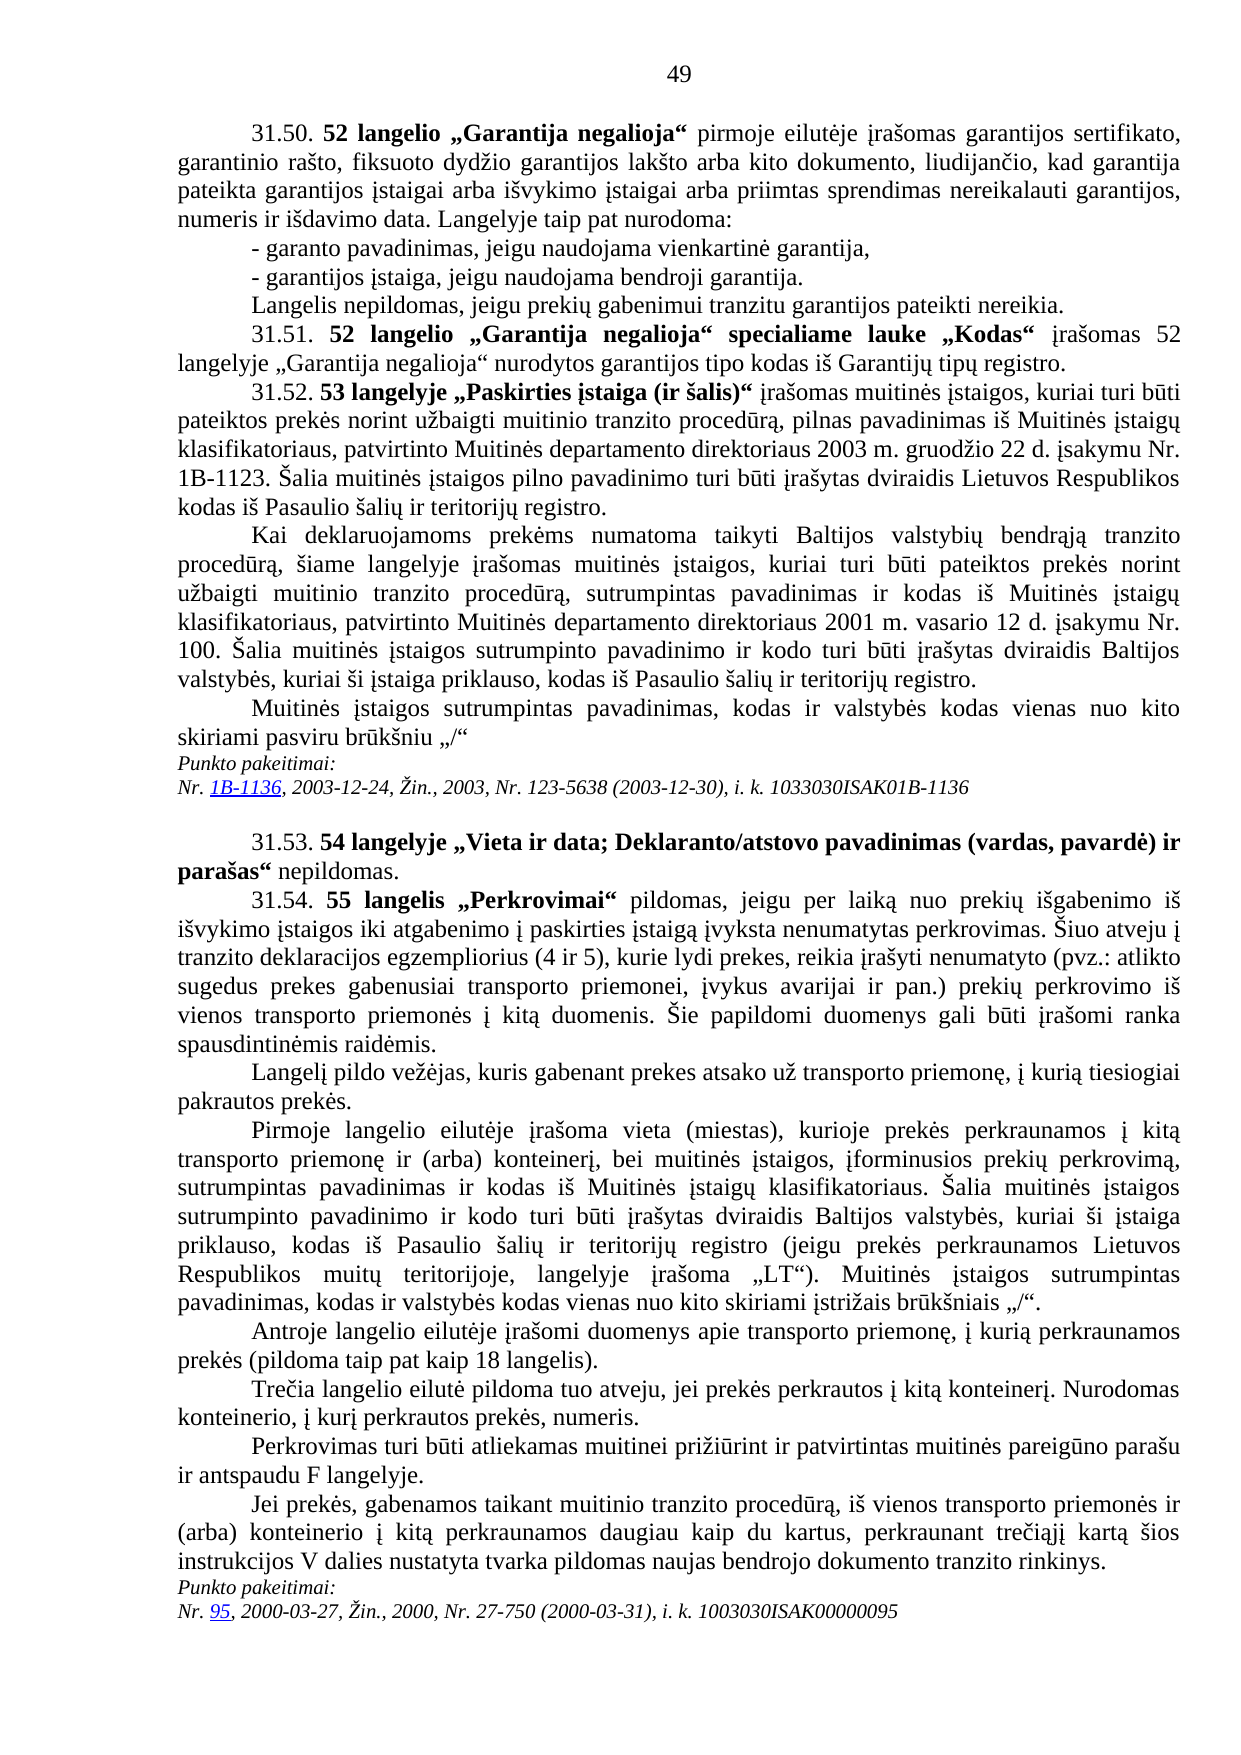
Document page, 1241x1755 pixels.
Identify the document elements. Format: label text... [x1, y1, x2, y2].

text 31.50. 52 langelio „Garantija negalioja“ pirmoje eilutėje įrašomas garantijos sertifikato, garantinio rašto, fiksuoto dydžio garantijos lakšto arba kito dokumento, liudijančio, kad garantija pateikta garantijos įstaigai arba išvykimo įstaigai arba priimtas sprendimas nereikalauti garantijos, numeris ir išdavimo data. Langelyje taip pat nurodoma: [177, 118, 1181, 233]
text Antroje langelio eilutėje įrašomi duomenys apie transporto priemonę, į kurią perkraunamos prekės (pildoma taip pat kaip 18 langelis). [177, 1316, 1181, 1374]
text Langelis nepildomas, jeigu prekių gabenimui tranzitu garantijos pateikti nereikia. [177, 291, 1181, 319]
text Muitinės įstaigos sutrumpintas pavadinimas, kodas ir valstybės kodas vienas nuo kito skiriami pasviru brūkšniu „/“ [177, 693, 1181, 751]
text 31.52. 53 langelyje „Paskirties įstaiga (ir šalis)“ įrašomas muitinės įstaigos, kuriai turi būti pateiktos prekės norint užbaigti muitinio tranzito procedūrą, pilnas pavadinimas iš Muitinės įstaigų klasifikatoriaus, patvirtinto Muitinės departamento direktoriaus 2003 m. gruodžio 22 d. įsakymu Nr. 1B-1123. Šalia muitinės įstaigos pilno pavadinimo turi būti įrašytas dviraidis Lietuvos Respublikos kodas iš Pasaulio šalių ir teritorijų registro. [177, 377, 1181, 521]
text Punkto pakeitimai: [177, 751, 1181, 775]
text Langelį pildo vežėjas, kuris gabenant prekes atsako už transporto priemonę, į kurią tiesiogiai pakrautos prekės. [177, 1057, 1181, 1115]
text - garantijos įstaiga, jeigu naudojama bendroji garantija. [177, 262, 1181, 291]
text Jei prekės, gabenamos taikant muitinio tranzito procedūrą, iš vienos transporto priemonės ir (arba) konteinerio į kitą perkraunamos daugiau kaip du kartus, perkraunant trečiąjį kartą šios instrukcijos V dalies nustatyta tvarka pildomas naujas bendrojo dokumento tranzito rinkinys. [177, 1489, 1181, 1575]
text Nr. 95, 2000-03-27, Žin., 2000, Nr. 27-750 (2000-03-31), i. k. 1003030ISAK00000095 [177, 1599, 1181, 1623]
text Nr. 1B-1136, 2003-12-24, Žin., 2003, Nr. 123-5638 (2003-12-30), i. k. 1033030ISAK01B-1136 [177, 775, 1181, 799]
text - garanto pavadinimas, jeigu naudojama vienkartinė garantija, [177, 233, 1181, 262]
text 31.53. 54 langelyje „Vieta ir data; Deklaranto/atstovo pavadinimas (vardas, pavardė) ir parašas“ nepildomas. [177, 827, 1181, 885]
text 31.54. 55 langelis „Perkrovimai“ pildomas, jeigu per laiką nuo prekių išgabenimo iš išvykimo įstaigos iki atgabenimo į paskirties įstaigą įvyksta nenumatytas perkrovimas. Šiuo atveju į tranzito deklaracijos egzempliorius (4 ir 5), kurie lydi prekes, reikia įrašyti nenumatyto (pvz.: atlikto sugedus prekes gabenusiai transporto priemonei, įvykus avarijai ir pan.) prekių perkrovimo iš vienos transporto priemonės į kitą duomenis. Šie papildomi duomenys gali būti įrašomi ranka spausdintinėmis raidėmis. [177, 885, 1181, 1057]
text Perkrovimas turi būti atliekamas muitinei prižiūrint ir patvirtintas muitinės pareigūno parašu ir antspaudu F langelyje. [177, 1431, 1181, 1489]
text 31.51. 52 langelio „Garantija negalioja“ specialiame lauke „Kodas“ įrašomas 52 langelyje „Garantija negalioja“ nurodytos garantijos tipo kodas iš Garantijų tipų registro. [177, 319, 1181, 377]
text Punkto pakeitimai: [177, 1575, 1181, 1599]
text Kai deklaruojamoms prekėms numatoma taikyti Baltijos valstybių bendrąją tranzito procedūrą, šiame langelyje įrašomas muitinės įstaigos, kuriai turi būti pateiktos prekės norint užbaigti muitinio tranzito procedūrą, sutrumpintas pavadinimas ir kodas iš Muitinės įstaigų klasifikatoriaus, patvirtinto Muitinės departamento direktoriaus 2001 m. vasario 12 d. įsakymu Nr. 100. Šalia muitinės įstaigos sutrumpinto pavadinimo ir kodo turi būti įrašytas dviraidis Baltijos valstybės, kuriai ši įstaiga priklauso, kodas iš Pasaulio šalių ir teritorijų registro. [177, 521, 1181, 693]
text Pirmoje langelio eilutėje įrašoma vieta (miestas), kurioje prekės perkraunamos į kitą transporto priemonę ir (arba) konteinerį, bei muitinės įstaigos, įforminusios prekių perkrovimą, sutrumpintas pavadinimas ir kodas iš Muitinės įstaigų klasifikatoriaus. Šalia muitinės įstaigos sutrumpinto pavadinimo ir kodo turi būti įrašytas dviraidis Baltijos valstybės, kuriai ši įstaiga priklauso, kodas iš Pasaulio šalių ir teritorijų registro (jeigu prekės perkraunamos Lietuvos Respublikos muitų teritorijoje, langelyje įrašoma „LT“). Muitinės įstaigos sutrumpintas pavadinimas, kodas ir valstybės kodas vienas nuo kito skiriami įstrižais brūkšniais „/“. [177, 1115, 1181, 1316]
text Trečia langelio eilutė pildoma tuo atveju, jei prekės perkrautos į kitą konteinerį. Nurodomas konteinerio, į kurį perkrautos prekės, numeris. [177, 1374, 1181, 1431]
